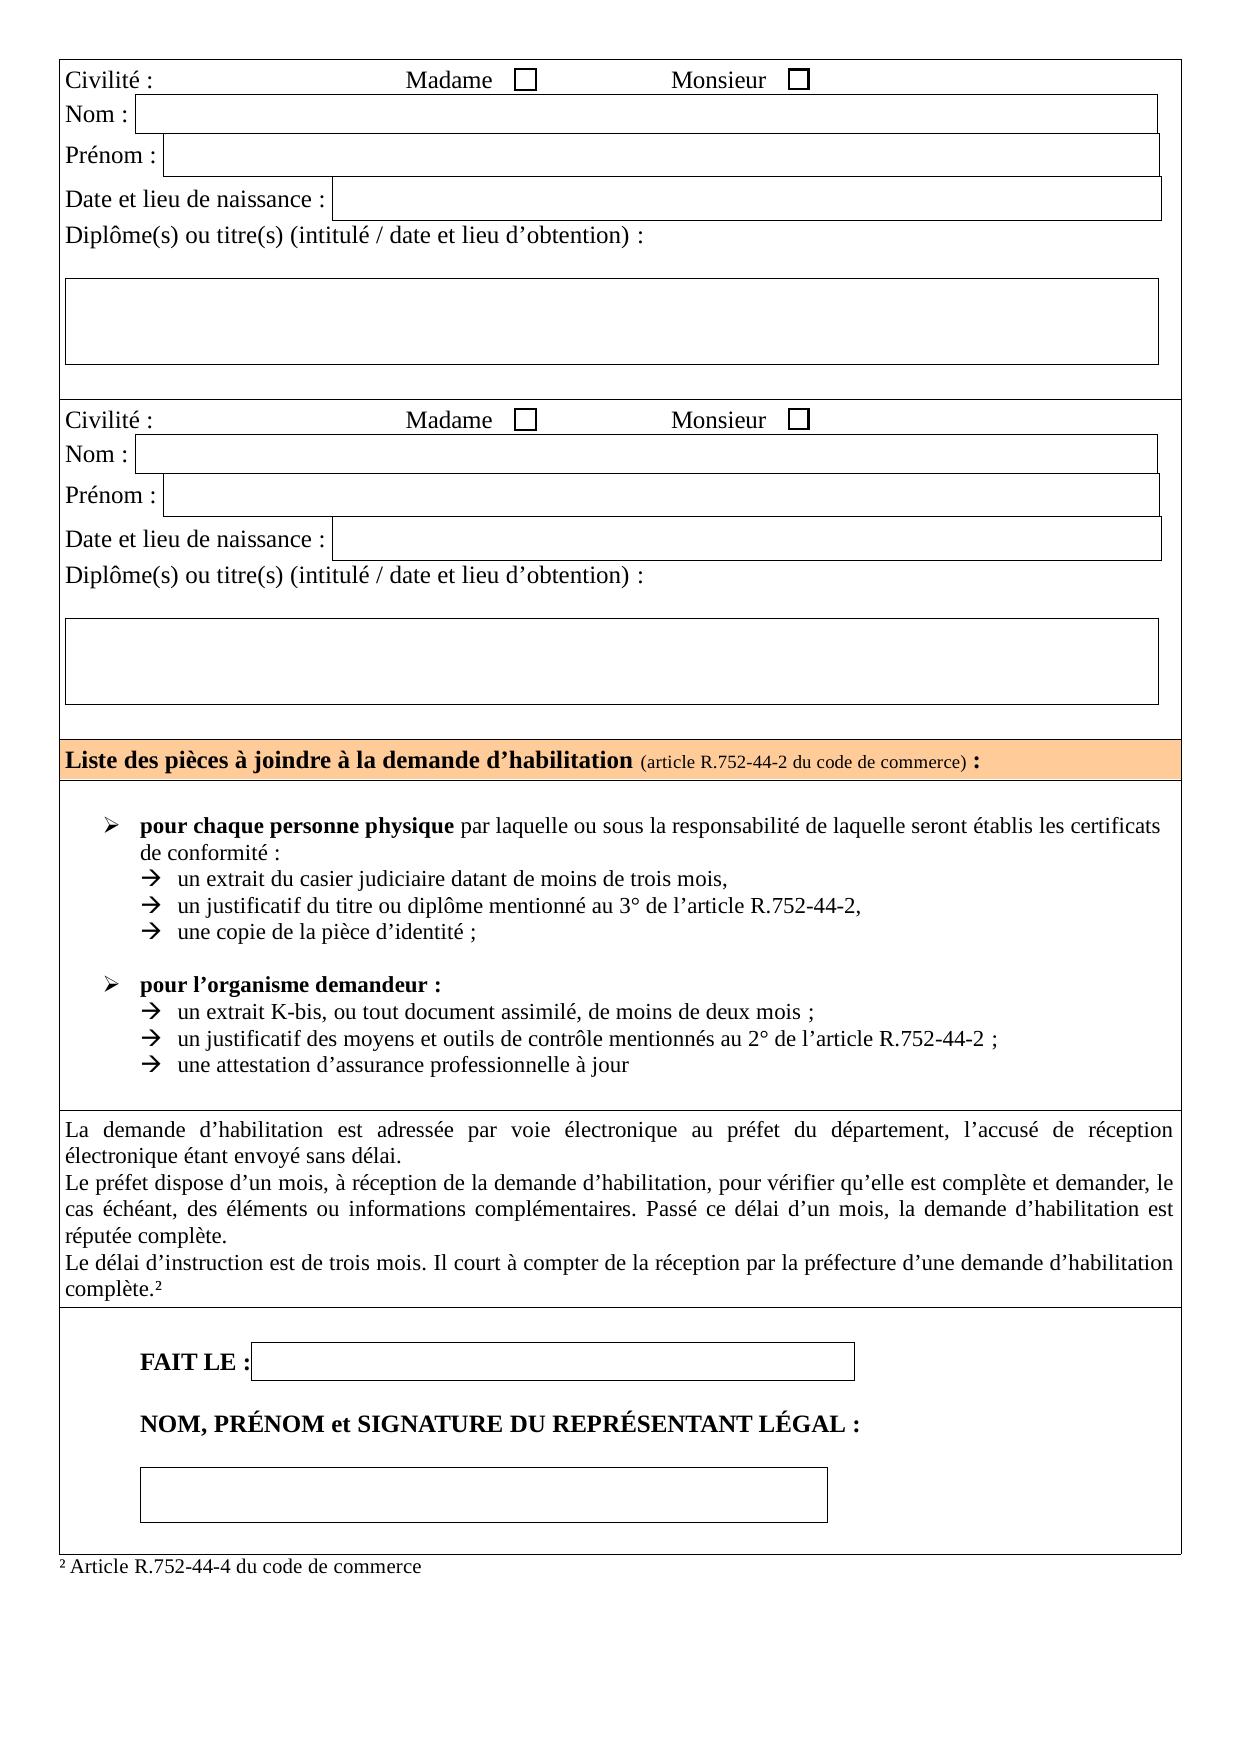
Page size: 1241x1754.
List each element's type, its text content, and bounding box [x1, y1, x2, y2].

table_cell Civilité : Madame Monsieur Nom : Prénom : Date et lieu de naissance : Diplôme(s) ou titre(s) (intitulé / date et lieu d’obtention) : [60, 400, 1181, 739]
text ² Article R.752-44-4 du code de commerce [59, 1555, 1181, 1578]
table_cell Liste des pièces à joindre à la demande d’habilitation (article R.752-44-2 du code de commerce) : [60, 740, 1181, 779]
table_cell La demande d’habilitation est adressée par voie électronique au préfet du département, l’accusé de réception électronique étant envoyé sans délai. Le préfet dispose d’un mois, à réception de la demande d’habilitation, pour vérifier qu’elle est complète et demander, le cas échéant, des éléments ou informations complémentaires. Passé ce délai d’un mois, la demande d’habilitation est réputée complète. Le délai d’instruction est de trois mois. Il court à compter de la réception par la préfecture d’une demande d’habilitation complète.² [60, 1111, 1181, 1307]
table_cell FAIT LE : NOM, PRÉNOM et SIGNATURE DU REPRÉSENTANT LÉGAL : [60, 1308, 1181, 1554]
table_cell pour chaque personne physique par laquelle ou sous la responsabilité de laquelle seront établis les certificats de conformité : un extrait du casier judiciaire datant de moins de trois mois, un justificatif du titre ou diplôme mentionné au 3° de l’article R.752-44-2, une copie de la pièce d’identité ; pour l’organisme demandeur : un extrait K-bis, ou tout document assimilé, de moins de deux mois ; un justificatif des moyens et outils de contrôle mentionnés au 2° de l’article R.752-44-2 ; une attestation d’assurance professionnelle à jour [60, 781, 1181, 1110]
table_header Civilité : Madame Monsieur Nom : Prénom : Date et lieu de naissance : Diplôme(s) ou titre(s) (intitulé / date et lieu d’obtention) : [60, 60, 1181, 399]
